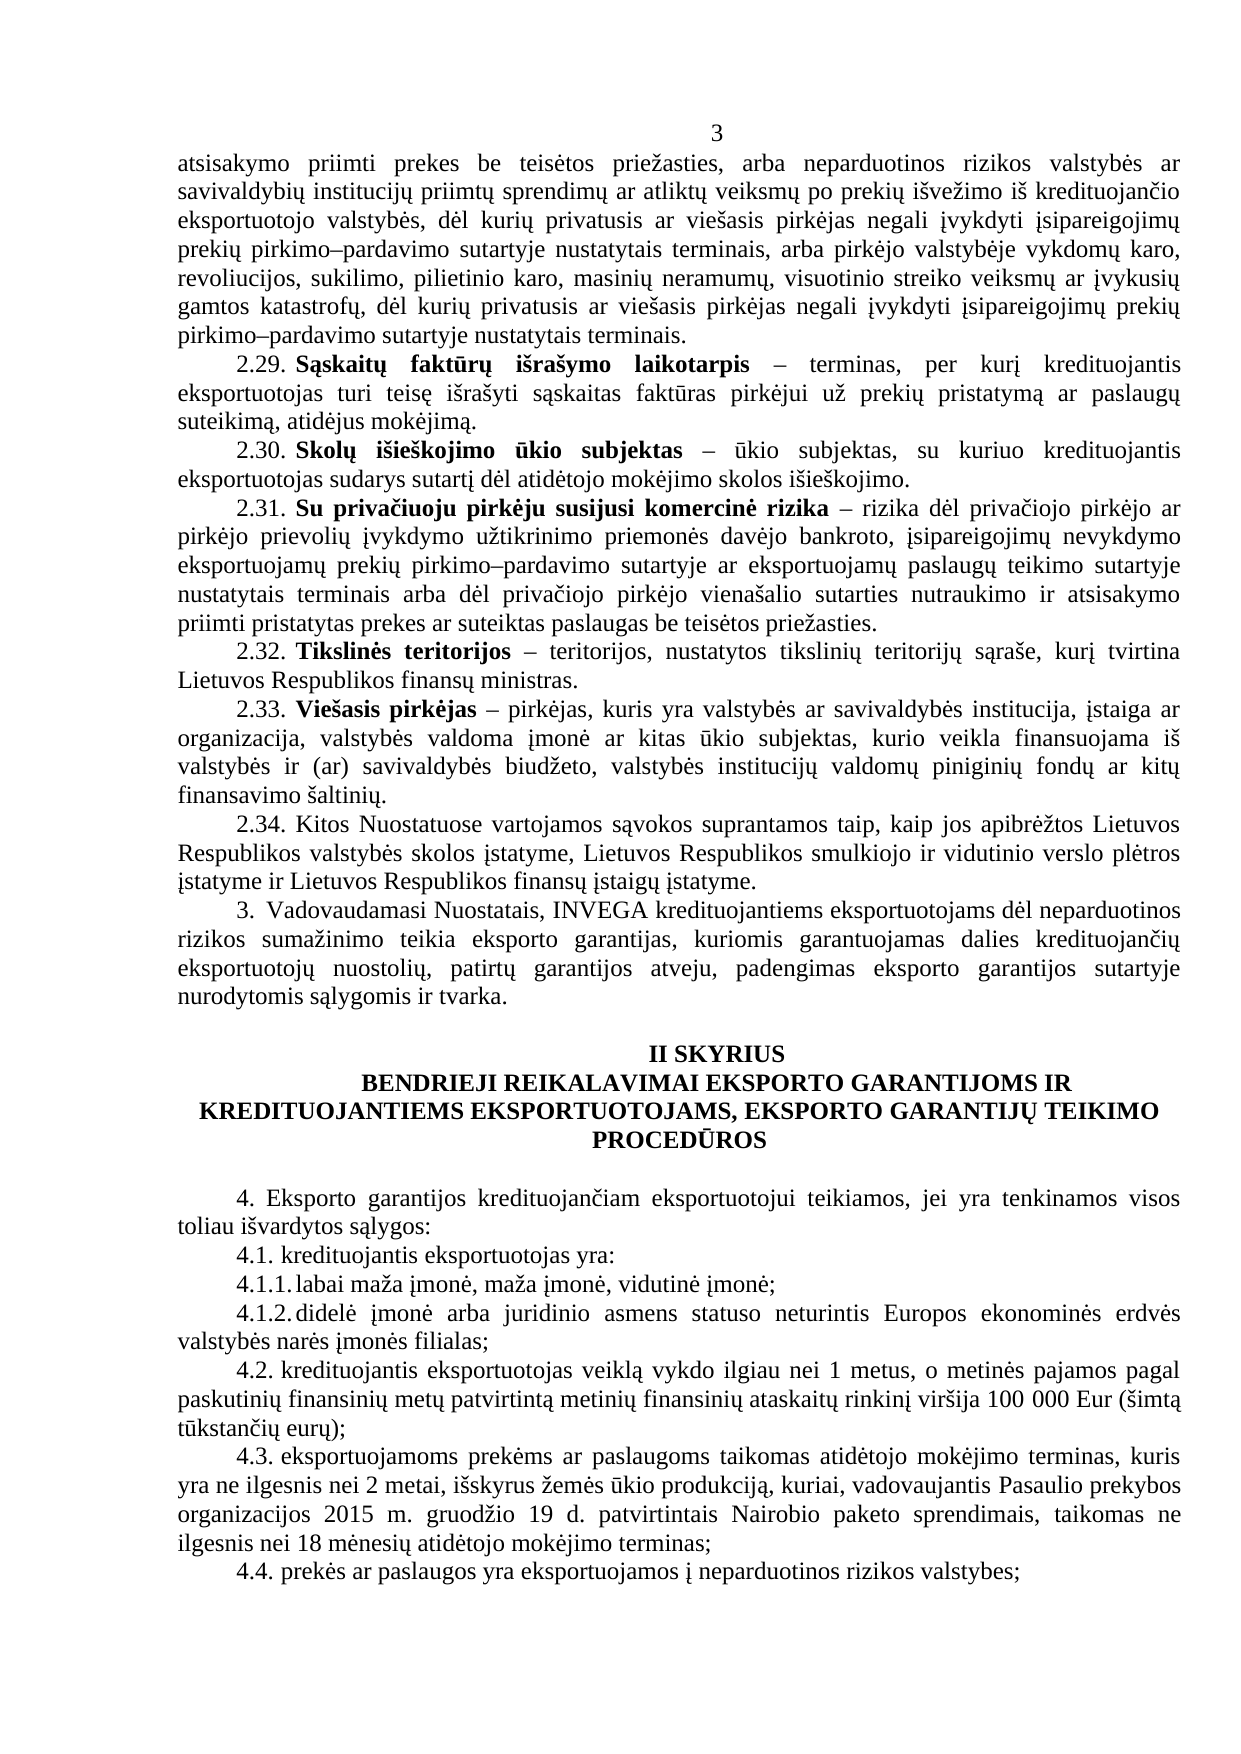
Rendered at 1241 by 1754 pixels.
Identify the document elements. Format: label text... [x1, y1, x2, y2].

text 2.29. Sąskaitų faktūrų išrašymo laikotarpis – terminas, per kurį kredituojantis eksportuotojas turi teisę išrašyti sąskaitas faktūras pirkėjui už prekių pristatymą ar paslaugų suteikimą, atidėjus mokėjimą. [177, 349, 1181, 435]
text 4.4. prekės ar paslaugos yra eksportuojamos į neparduotinos rizikos valstybes; [177, 1556, 1181, 1585]
text atsisakymo priimti prekes be teisėtos priežasties, arba neparduotinos rizikos valstybės ar savivaldybių institucijų priimtų sprendimų ar atliktų veiksmų po prekių išvežimo iš kredituojančio eksportuotojo valstybės, dėl kurių privatusis ar viešasis pirkėjas negali įvykdyti įsipareigojimų prekių pirkimo–pardavimo sutartyje nustatytais terminais, arba pirkėjo valstybėje vykdomų karo, revoliucijos, sukilimo, pilietinio karo, masinių neramumų, visuotinio streiko veiksmų ar įvykusių gamtos katastrofų, dėl kurių privatusis ar viešasis pirkėjas negali įvykdyti įsipareigojimų prekių pirkimo–pardavimo sutartyje nustatytais terminais. [177, 148, 1181, 349]
text 4.1.2. didelė įmonė arba juridinio asmens statuso neturintis Europos ekonominės erdvės valstybės narės įmonės filialas; [177, 1298, 1181, 1355]
text 4. Eksporto garantijos kredituojančiam eksportuotojui teikiamos, jei yra tenkinamos visos toliau išvardytos sąlygos: [177, 1183, 1181, 1240]
text 4.2. kredituojantis eksportuotojas veiklą vykdo ilgiau nei 1 metus, o metinės pajamos pagal paskutinių finansinių metų patvirtintą metinių finansinių ataskaitų rinkinį viršija 100 000 Eur (šimtą tūkstančių eurų); [177, 1355, 1181, 1441]
text 2.34. Kitos Nuostatuose vartojamos sąvokos suprantamos taip, kaip jos apibrėžtos Lietuvos Respublikos valstybės skolos įstatyme, Lietuvos Respublikos smulkiojo ir vidutinio verslo plėtros įstatyme ir Lietuvos Respublikos finansų įstaigų įstatyme. [177, 809, 1181, 895]
text 2.30. Skolų išieškojimo ūkio subjektas – ūkio subjektas, su kuriuo kredituojantis eksportuotojas sudarys sutartį dėl atidėtojo mokėjimo skolos išieškojimo. [177, 435, 1181, 493]
text 4.1. kredituojantis eksportuotojas yra: [177, 1240, 1181, 1269]
text 2.33. Viešasis pirkėjas – pirkėjas, kuris yra valstybės ar savivaldybės institucija, įstaiga ar organizacija, valstybės valdoma įmonė ar kitas ūkio subjektas, kurio veikla finansuojama iš valstybės ir (ar) savivaldybės biudžeto, valstybės institucijų valdomų piniginių fondų ar kitų finansavimo šaltinių. [177, 694, 1181, 809]
text II SKYRIUS [177, 1039, 1181, 1068]
text 3. Vadovaudamasi Nuostatais, INVEGA kredituojantiems eksportuotojams dėl neparduotinos rizikos sumažinimo teikia eksporto garantijas, kuriomis garantuojamas dalies kredituojančių eksportuotojų nuostolių, patirtų garantijos atveju, padengimas eksporto garantijos sutartyje nurodytomis sąlygomis ir tvarka. [177, 895, 1181, 1010]
text 4.3. eksportuojamoms prekėms ar paslaugoms taikomas atidėtojo mokėjimo terminas, kuris yra ne ilgesnis nei 2 metai, išskyrus žemės ūkio produkciją, kuriai, vadovaujantis Pasaulio prekybos organizacijos 2015 m. gruodžio 19 d. patvirtintais Nairobio paketo sprendimais, taikomas ne ilgesnis nei 18 mėnesių atidėtojo mokėjimo terminas; [177, 1441, 1181, 1556]
text 2.31. Su privačiuoju pirkėju susijusi komercinė rizika – rizika dėl privačiojo pirkėjo ar pirkėjo prievolių įvykdymo užtikrinimo priemonės davėjo bankroto, įsipareigojimų nevykdymo eksportuojamų prekių pirkimo–pardavimo sutartyje ar eksportuojamų paslaugų teikimo sutartyje nustatytais terminais arba dėl privačiojo pirkėjo vienašalio sutarties nutraukimo ir atsisakymo priimti pristatytas prekes ar suteiktas paslaugas be teisėtos priežasties. [177, 493, 1181, 636]
text 2.32. Tikslinės teritorijos – teritorijos, nustatytos tikslinių teritorijų sąraše, kurį tvirtina Lietuvos Respublikos finansų ministras. [177, 636, 1181, 694]
text 4.1.1. labai maža įmonė, maža įmonė, vidutinė įmonė; [177, 1269, 1181, 1298]
text BENDRIEJI REIKALAVIMAI EKSPORTO GARANTIJOMS IR KREDITUOJANTIEMS EKSPORTUOTOJAMS, EKSPORTO GARANTIJŲ TEIKIMO PROCEDŪROS [177, 1068, 1181, 1154]
